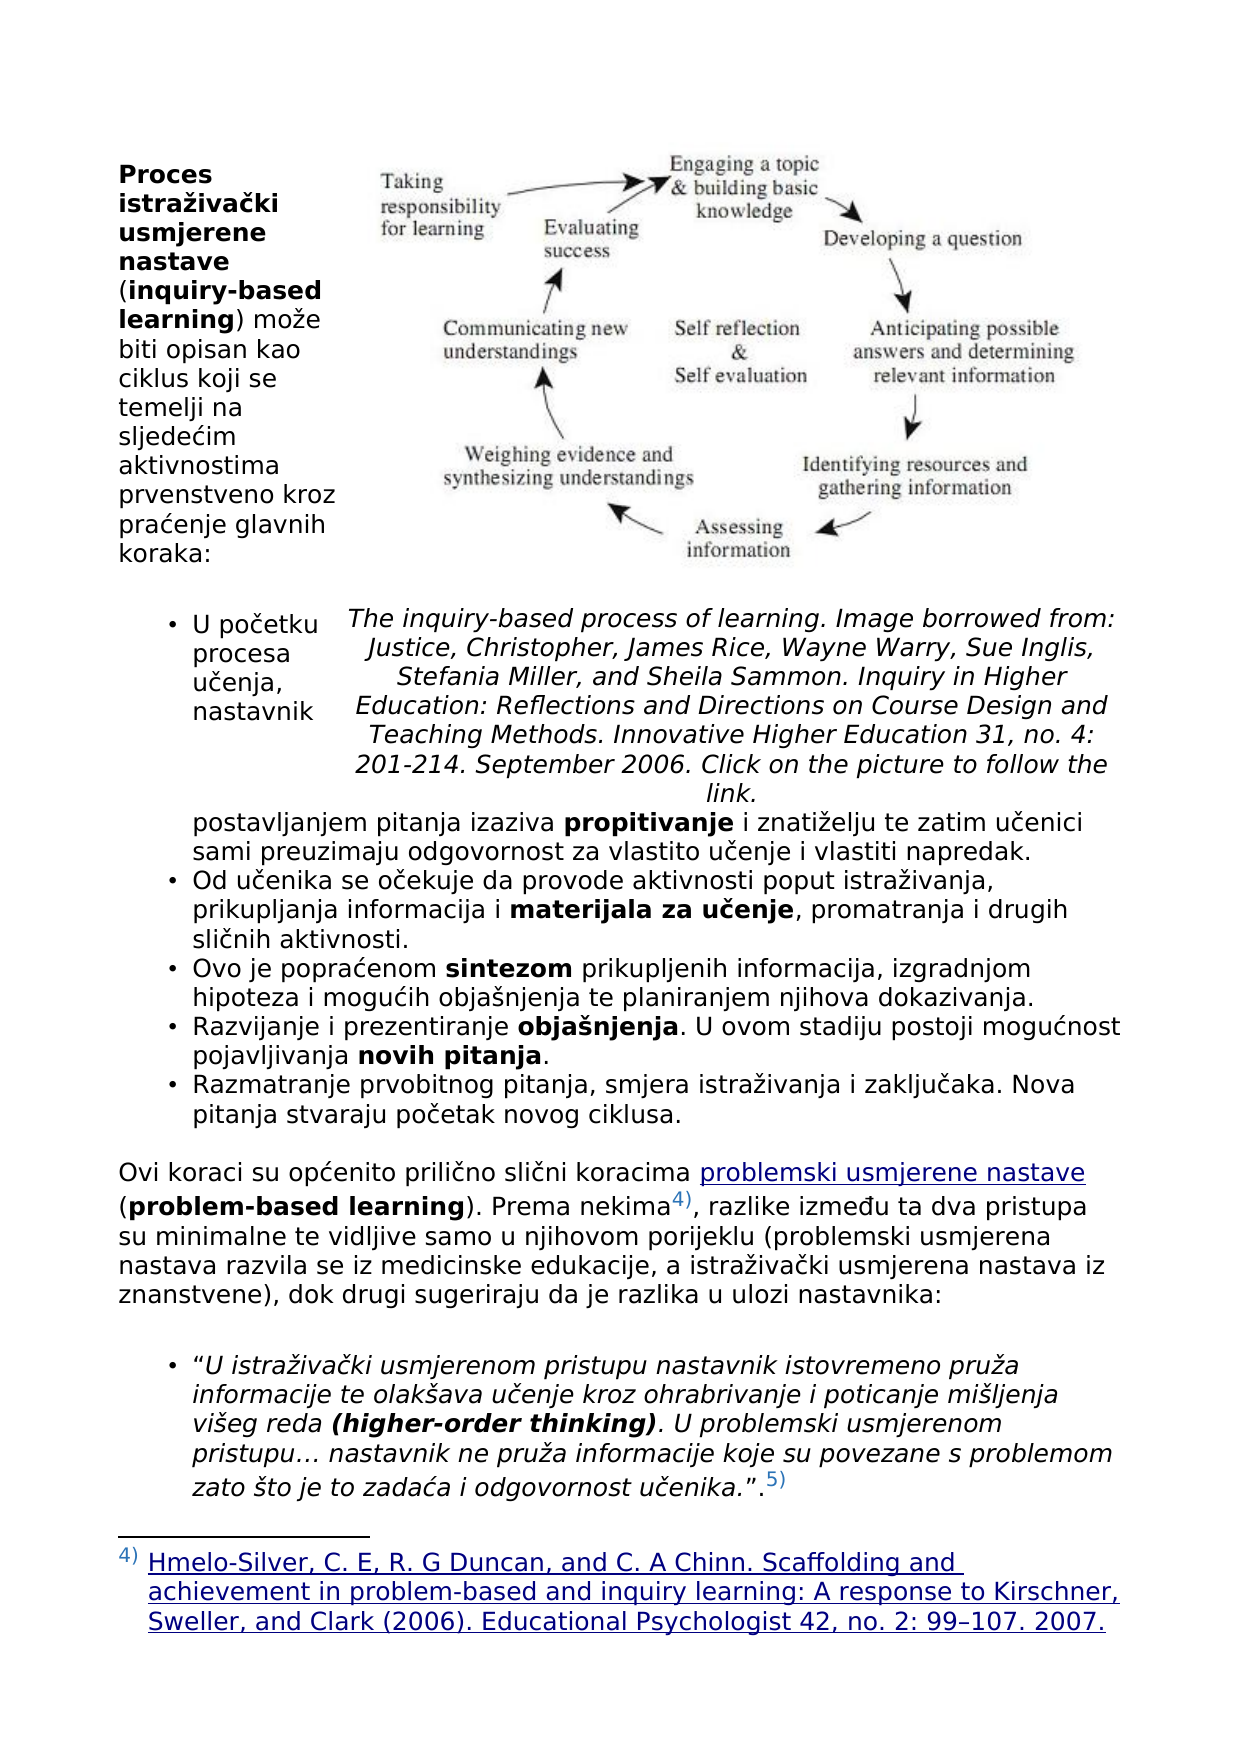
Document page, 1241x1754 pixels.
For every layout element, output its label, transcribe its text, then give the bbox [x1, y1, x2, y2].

text Ovi koraci su općenito prilično slični koracima problemski usmjerene nastave (problem-based learning). Prema nekima, razlike između ta dva pristupa su minimalne te vidljive samo u njihovom porijeklu (problemski usmjerena nastava razvila se iz medicinske edukacije, a istraživački usmjerena nastava iz znanstvene), dok drugi sugeriraju da je razlika u ulozi nastavnika: [118, 1158, 1122, 1309]
list Ovo je popraćenom sintezom prikupljenih informacija, izgradnjom hipoteza i mogućih objašnjenja te planiranjem njihova dokazivanja. [177, 954, 1122, 1012]
text Hmelo-Silver, C. E, R. G Duncan, and C. A Chinn. Scaffolding and achievement in problem-based and inquiry learning: A response to Kirschner, Sweller, and Clark (2006). Educational Psychologist 42, no. 2: 99–107. 2007. [118, 1543, 1122, 1636]
list U početku procesa učenja, nastavnik postavljanjem pitanja izaziva propitivanje i znatiželju te zatim učenici sami preuzimaju odgovornost za vlastito učenje i vlastiti napredak. [177, 610, 1122, 867]
list “U istraživački usmjerenom pristupu nastavnik istovremeno pruža informacije te olakšava učenje kroz ohrabrivanje i poticanje mišljenja višeg reda (higher-order thinking). U problemski usmjerenom pristupu… nastavnik ne pruža informacije koje su povezane s problemom zato što je to zadaća i odgovornost učenika.”. [177, 1351, 1122, 1502]
text The inquiry-based process of learning. Image borrowed from: Justice, Christopher, James Rice, Wayne Warry, Sue Inglis, Stefania Miller, and Sheila Sammon. Inquiry in Higher Education: Reflections and Directions on Course Design and Teaching Methods. Innovative Higher Education 31, no. 4: 201-214. September 2006. Click on the picture to follow the link. [344, 604, 1122, 808]
text Proces istraživački usmjerene nastave (inquiry-based learning) može biti opisan kao ciklus koji se temelji na sljedećim aktivnostima prvenstveno kroz praćenje glavnih koraka: [118, 160, 343, 568]
picture [343, 118, 1123, 604]
list Razvijanje i prezentiranje objašnjenja. U ovom stadiju postoji mogućnost pojavljivanja novih pitanja. [177, 1012, 1122, 1071]
list Razmatranje prvobitnog pitanja, smjera istraživanja i zaključaka. Nova pitanja stvaraju početak novog ciklusa. [177, 1071, 1122, 1129]
list Od učenika se očekuje da provode aktivnosti poput istraživanja, prikupljanja informacija i materijala za učenje, promatranja i drugih sličnih aktivnosti. [177, 867, 1122, 954]
